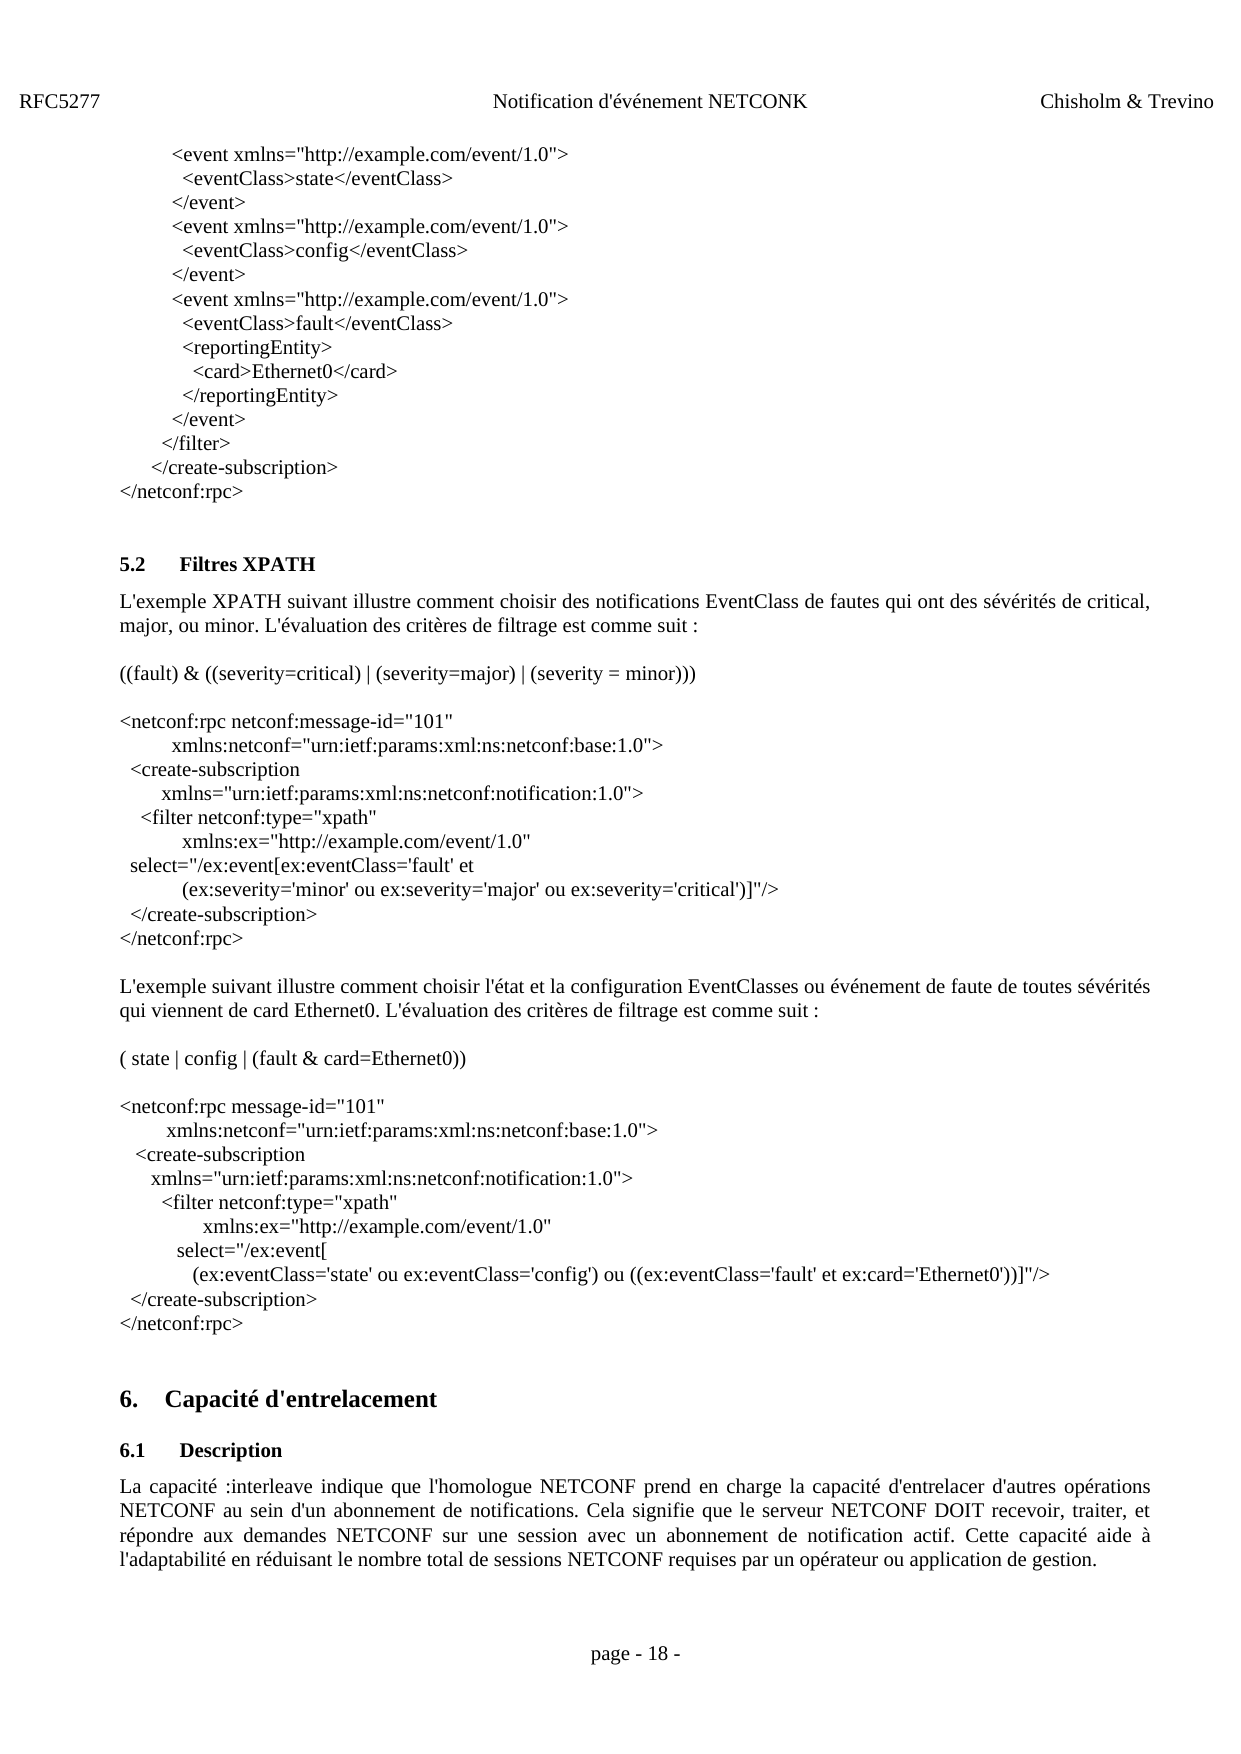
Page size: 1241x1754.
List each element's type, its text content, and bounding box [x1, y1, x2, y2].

text select="/ex:event[ex:eventClass='fault' et [119, 853, 1152, 877]
text <eventClass>state</eventClass> [119, 166, 1152, 190]
text </event> [119, 262, 1152, 286]
subtitle 6.1 Description [119, 1438, 1152, 1462]
text xmlns:netconf="urn:ietf:params:xml:ns:netconf:base:1.0"> [119, 1118, 1152, 1142]
text </reportingEntity> [119, 383, 1152, 407]
text xmlns="urn:ietf:params:xml:ns:netconf:notification:1.0"> [119, 781, 1152, 805]
text </netconf:rpc> [119, 1311, 1152, 1334]
text <create-subscription [119, 757, 1152, 781]
text </netconf:rpc> [119, 479, 1152, 503]
text (ex:severity='minor' ou ex:severity='major' ou ex:severity='critical')]"/> [119, 877, 1152, 901]
text </event> [119, 190, 1152, 214]
text <event xmlns="http://example.com/event/1.0"> [119, 286, 1152, 311]
text </filter> [119, 431, 1152, 455]
text </create-subscription> [119, 455, 1152, 479]
text xmlns:netconf="urn:ietf:params:xml:ns:netconf:base:1.0"> [119, 733, 1152, 757]
text select="/ex:event[ [119, 1238, 1152, 1262]
subtitle 6. Capacité d'entrelacement [119, 1384, 1152, 1412]
text </netconf:rpc> [119, 926, 1152, 949]
text (ex:eventClass='state' ou ex:eventClass='config') ou ((ex:eventClass='fault' et ex:card='Ethernet0'))]"/> [119, 1262, 1152, 1286]
text <netconf:rpc message-id="101" [119, 1094, 1152, 1118]
text <create-subscription [119, 1142, 1152, 1166]
text <reportingEntity> [119, 334, 1152, 359]
text <event xmlns="http://example.com/event/1.0"> [119, 142, 1152, 166]
text <netconf:rpc netconf:message-id="101" [119, 709, 1152, 733]
text <event xmlns="http://example.com/event/1.0"> [119, 214, 1152, 238]
text L'exemple XPATH suivant illustre comment choisir des notifications EventClass de fautes qui ont des sévérités de critical, major, ou minor. L'évaluation des critères de filtrage est comme suit : [119, 589, 1152, 637]
text xmlns:ex="http://example.com/event/1.0" [119, 1214, 1152, 1238]
text xmlns:ex="http://example.com/event/1.0" [119, 829, 1152, 853]
text ( state | config | (fault & card=Ethernet0)) [119, 1046, 1152, 1070]
text <eventClass>fault</eventClass> [119, 311, 1152, 334]
text <filter netconf:type="xpath" [119, 1190, 1152, 1214]
text </create-subscription> [119, 1286, 1152, 1311]
text <filter netconf:type="xpath" [119, 805, 1152, 829]
text La capacité :interleave indique que l'homologue NETCONF prend en charge la capacité d'entrelacer d'autres opérations NETCONF au sein d'un abonnement de notifications. Cela signifie que le serveur NETCONF DOIT recevoir, traiter, et répondre aux demandes NETCONF sur une session avec un abonnement de notification actif. Cette capacité aide à l'adaptabilité en réduisant le nombre total de sessions NETCONF requises par un opérateur ou application de gestion. [119, 1474, 1152, 1571]
text L'exemple suivant illustre comment choisir l'état et la configuration EventClasses ou événement de faute de toutes sévérités qui viennent de card Ethernet0. L'évaluation des critères de filtrage est comme suit : [119, 974, 1152, 1022]
subtitle 5.2 Filtres XPATH [119, 552, 1152, 576]
text <card>Ethernet0</card> [119, 359, 1152, 383]
text </create-subscription> [119, 901, 1152, 926]
text </event> [119, 407, 1152, 431]
text xmlns="urn:ietf:params:xml:ns:netconf:notification:1.0"> [119, 1166, 1152, 1190]
text ((fault) & ((severity=critical) | (severity=major) | (severity = minor))) [119, 661, 1152, 685]
text <eventClass>config</eventClass> [119, 238, 1152, 262]
